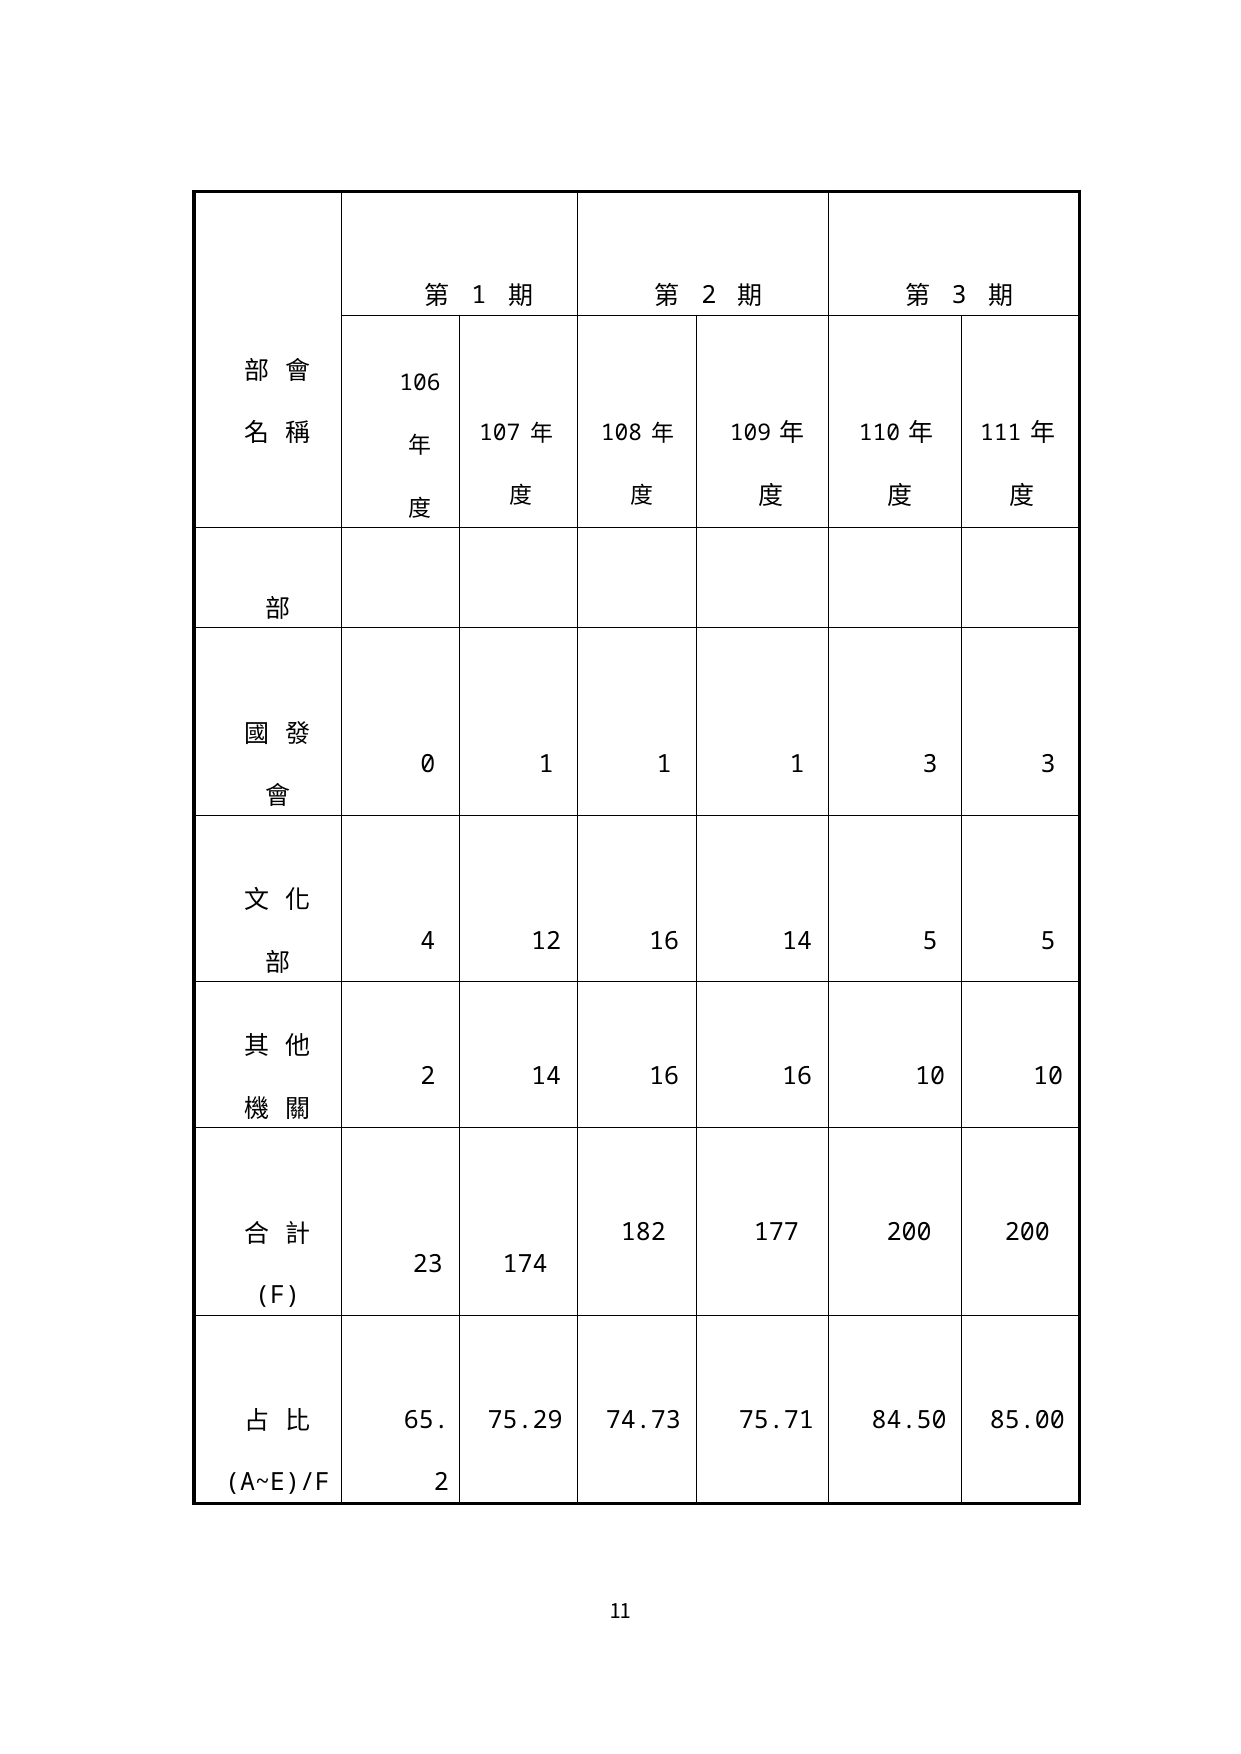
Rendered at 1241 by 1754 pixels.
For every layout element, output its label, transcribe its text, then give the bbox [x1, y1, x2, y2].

table_cell 3 [962, 628, 1078, 814]
table_cell 部 [196, 528, 341, 627]
table_cell [697, 528, 828, 627]
table_cell 108年度 [578, 316, 696, 527]
table_cell 16 [578, 816, 696, 981]
table_cell 109年度 [697, 316, 828, 527]
table_cell 16 [578, 982, 696, 1127]
table_cell 177 [697, 1128, 828, 1314]
table_cell [460, 528, 577, 627]
table_cell 65.2 [342, 1316, 459, 1502]
table_cell 75.71 [697, 1316, 828, 1502]
table_cell 182 [578, 1128, 696, 1314]
table_cell 其他機關 [196, 982, 341, 1127]
table_cell 75.29 [460, 1316, 577, 1502]
table_cell 110年度 [829, 316, 961, 527]
table_cell 文化部 [196, 816, 341, 981]
table_cell 3 [829, 628, 961, 814]
table_cell 1 [460, 628, 577, 814]
table_header 第2期 [578, 193, 828, 314]
table_cell 107年度 [460, 316, 577, 527]
table_cell 占比(A~E)/F [196, 1316, 341, 1502]
table_cell 106年度 [342, 316, 459, 527]
table_cell 國發會 [196, 628, 341, 814]
table_cell [829, 528, 961, 627]
table_cell [342, 528, 459, 627]
table_cell 84.50 [829, 1316, 961, 1502]
table_header 第3期 [829, 193, 1078, 314]
table_cell 1 [578, 628, 696, 814]
table_cell [962, 528, 1078, 627]
table_cell 200 [962, 1128, 1078, 1314]
table_cell 合計(F) [196, 1128, 341, 1314]
table_cell 14 [697, 816, 828, 981]
table_cell 16 [697, 982, 828, 1127]
table_cell 74.73 [578, 1316, 696, 1502]
table_cell 174 [460, 1128, 577, 1314]
table_cell 10 [829, 982, 961, 1127]
table_cell 4 [342, 816, 459, 981]
table_cell 111年度 [962, 316, 1078, 527]
table_cell 14 [460, 982, 577, 1127]
table_cell 85.00 [962, 1316, 1078, 1502]
table_cell 23 [342, 1128, 459, 1314]
table_cell 2 [342, 982, 459, 1127]
table_cell 10 [962, 982, 1078, 1127]
table_cell 200 [829, 1128, 961, 1314]
table_header 部會名稱 [196, 193, 341, 527]
table_cell [578, 528, 696, 627]
table_cell 5 [962, 816, 1078, 981]
table_cell 1 [697, 628, 828, 814]
table_cell 5 [829, 816, 961, 981]
table_cell 12 [460, 816, 577, 981]
table_cell 0 [342, 628, 459, 814]
table_header 第1期 [342, 193, 577, 314]
